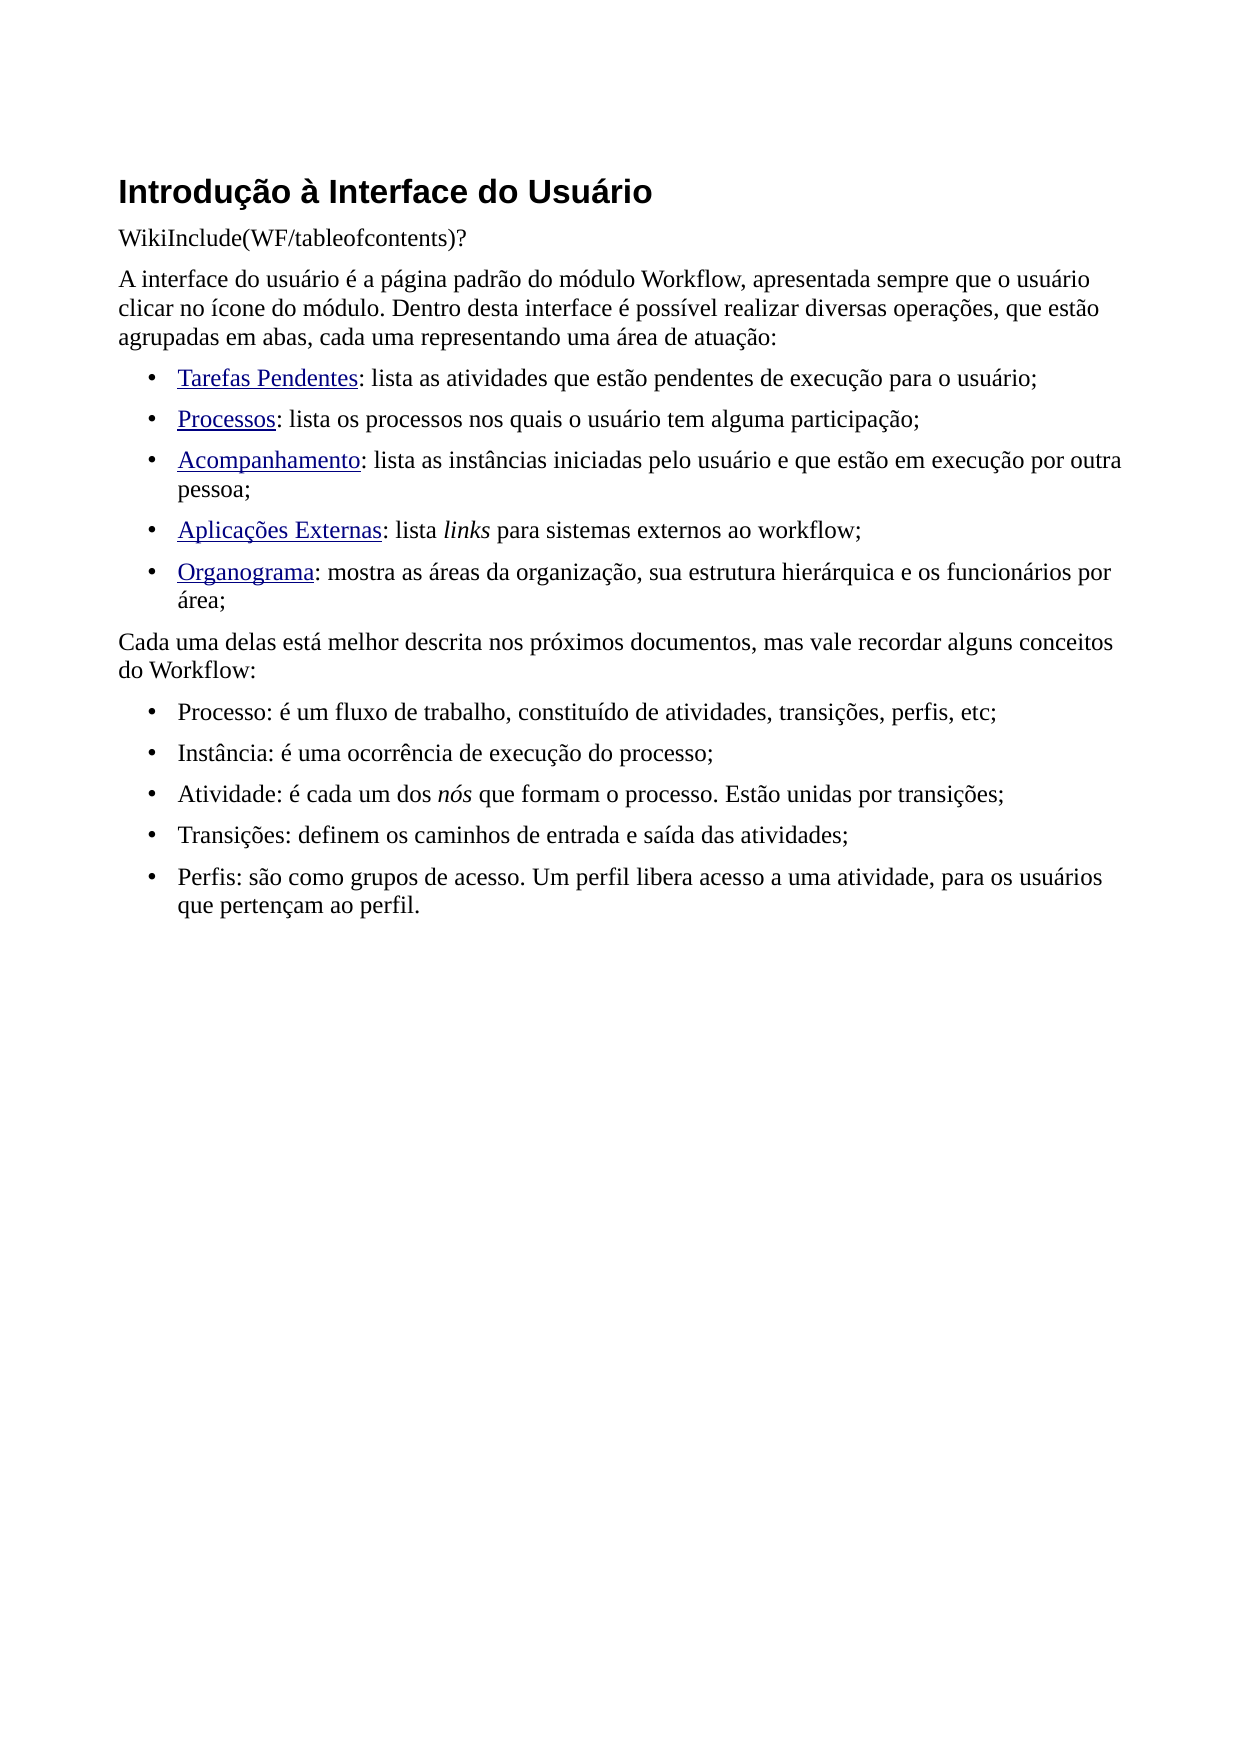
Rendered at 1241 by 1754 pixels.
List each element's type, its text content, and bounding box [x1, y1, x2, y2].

list Acompanhamento: lista as instâncias iniciadas pelo usuário e que estão em execução por outra pessoa; [148, 446, 1122, 503]
text Cada uma delas está melhor descrita nos próximos documentos, mas vale recordar alguns conceitos do Workflow: [118, 627, 1122, 684]
list Organograma: mostra as áreas da organização, sua estrutura hierárquica e os funcionários por área; [148, 557, 1122, 614]
text A interface do usuário é a página padrão do módulo Workflow, apresentada sempre que o usuário clicar no ícone do módulo. Dentro desta interface é possível realizar diversas operações, que estão agrupadas em abas, cada uma representando uma área de atuação: [118, 264, 1122, 351]
list Transições: definem os caminhos de entrada e saída das atividades; [148, 821, 1122, 849]
list Instância: é uma ocorrência de execução do processo; [148, 738, 1122, 767]
list Perfis: são como grupos de acesso. Um perfil libera acesso a uma atividade, para os usuários que pertençam ao perfil. [148, 862, 1122, 919]
list Processos: lista os processos nos quais o usuário tem alguma participação; [148, 404, 1122, 433]
list Tarefas Pendentes: lista as atividades que estão pendentes de execução para o usuário; [148, 363, 1122, 392]
list Atividade: é cada um dos nós que formam o processo. Estão unidas por transições; [148, 779, 1122, 808]
list Aplicações Externas: lista links para sistemas externos ao workflow; [148, 516, 1122, 544]
list Processo: é um fluxo de trabalho, constituído de atividades, transições, perfis, etc; [148, 697, 1122, 726]
subtitle Introdução à Interface do Usuário [118, 172, 1122, 211]
text WikiInclude(WF/tableofcontents)? [118, 223, 1122, 252]
